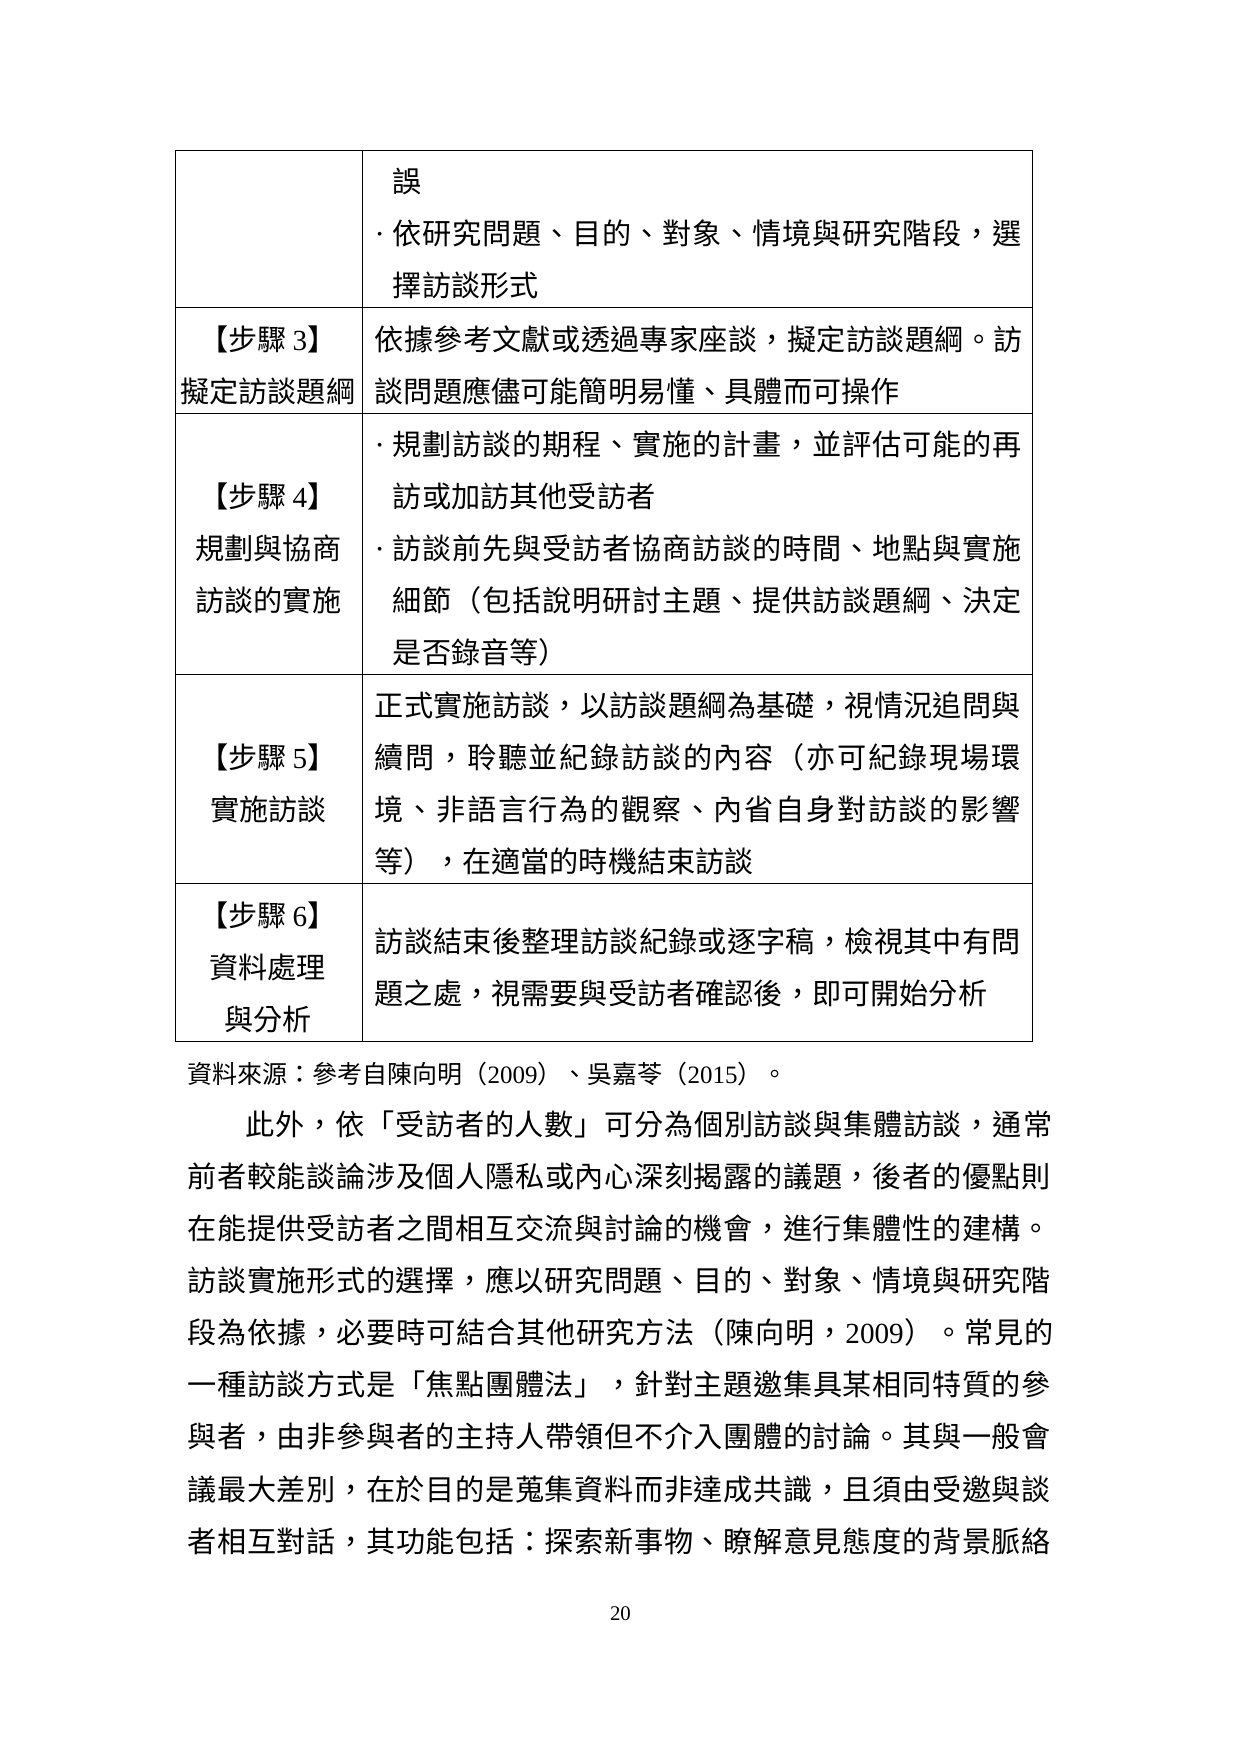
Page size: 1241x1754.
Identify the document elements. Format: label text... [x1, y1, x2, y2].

text 此外，依「受訪者的人數」可分為個別訪談與集體訪談，通常前者較能談論涉及個人隱私或內心深刻揭露的議題，後者的優點則在能提供受訪者之間相互交流與討論的機會，進行集體性的建構。訪談實施形式的選擇，應以研究問題、目的、對象、情境與研究階段為依據，必要時可結合其他研究方法（陳向明，2009）。常見的一種訪談方式是「焦點團體法」，針對主題邀集具某相同特質的參與者，由非參與者的主持人帶領但不介入團體的討論。其與一般會議最大差別，在於目的是蒐集資料而非達成共識，且須由受邀與談者相互對話，其功能包括：探索新事物、瞭解意見態度的背景脈絡 [187, 1094, 1053, 1562]
table_cell 依據參考文獻或透過專家座談，擬定訪談題綱。訪談問題應儘可能簡明易懂、具體而可操作 [363, 308, 1032, 412]
table_cell 正式實施訪談，以訪談題綱為基礎，視情況追問與續問，聆聽並紀錄訪談的內容（亦可紀錄現場環境、非語言行為的觀察、內省自身對訪談的影響等），在適當的時機結束訪談 [363, 675, 1032, 883]
text 資料來源：參考自陳向明（2009）、吳嘉苓（2015）。 [187, 1042, 1053, 1094]
table_cell 訪談對象的選擇及人數的多寡係以是否能為研討問題提供足夠資料量為判準，較常使用的抽樣方法為非隨機抽樣（不是每一個人都有相同的被抽到的機會）中的立意抽樣（根據研究旨趣，選擇典型/關鍵/極端的個案）、便利抽樣（符合受訪條件且可接觸者）及滾雪球抽樣（由受訪者再推薦其他受訪者），其中滾雪球抽樣須注意可能的偏誤 依研究問題、目的、對象、情境與研究階段，選擇訪談形式 [363, 151, 1032, 307]
table_cell 【步驟4】 規劃與協商 訪談的實施 [176, 414, 362, 674]
table_cell 規劃訪談的期程、實施的計畫，並評估可能的再訪或加訪其他受訪者 訪談前先與受訪者協商訪談的時間、地點與實施細節（包括說明研討主題、提供訪談題綱、決定是否錄音等） [363, 414, 1032, 674]
table_cell 【步驟6】 資料處理 與分析 [176, 884, 362, 1041]
table_cell [176, 151, 362, 307]
table_cell 訪談結束後整理訪談紀錄或逐字稿，檢視其中有問題之處，視需要與受訪者確認後，即可開始分析 [363, 884, 1032, 1041]
table_cell 【步驟3】 擬定訪談題綱 [176, 308, 362, 412]
table_cell 【步驟5】 實施訪談 [176, 675, 362, 883]
